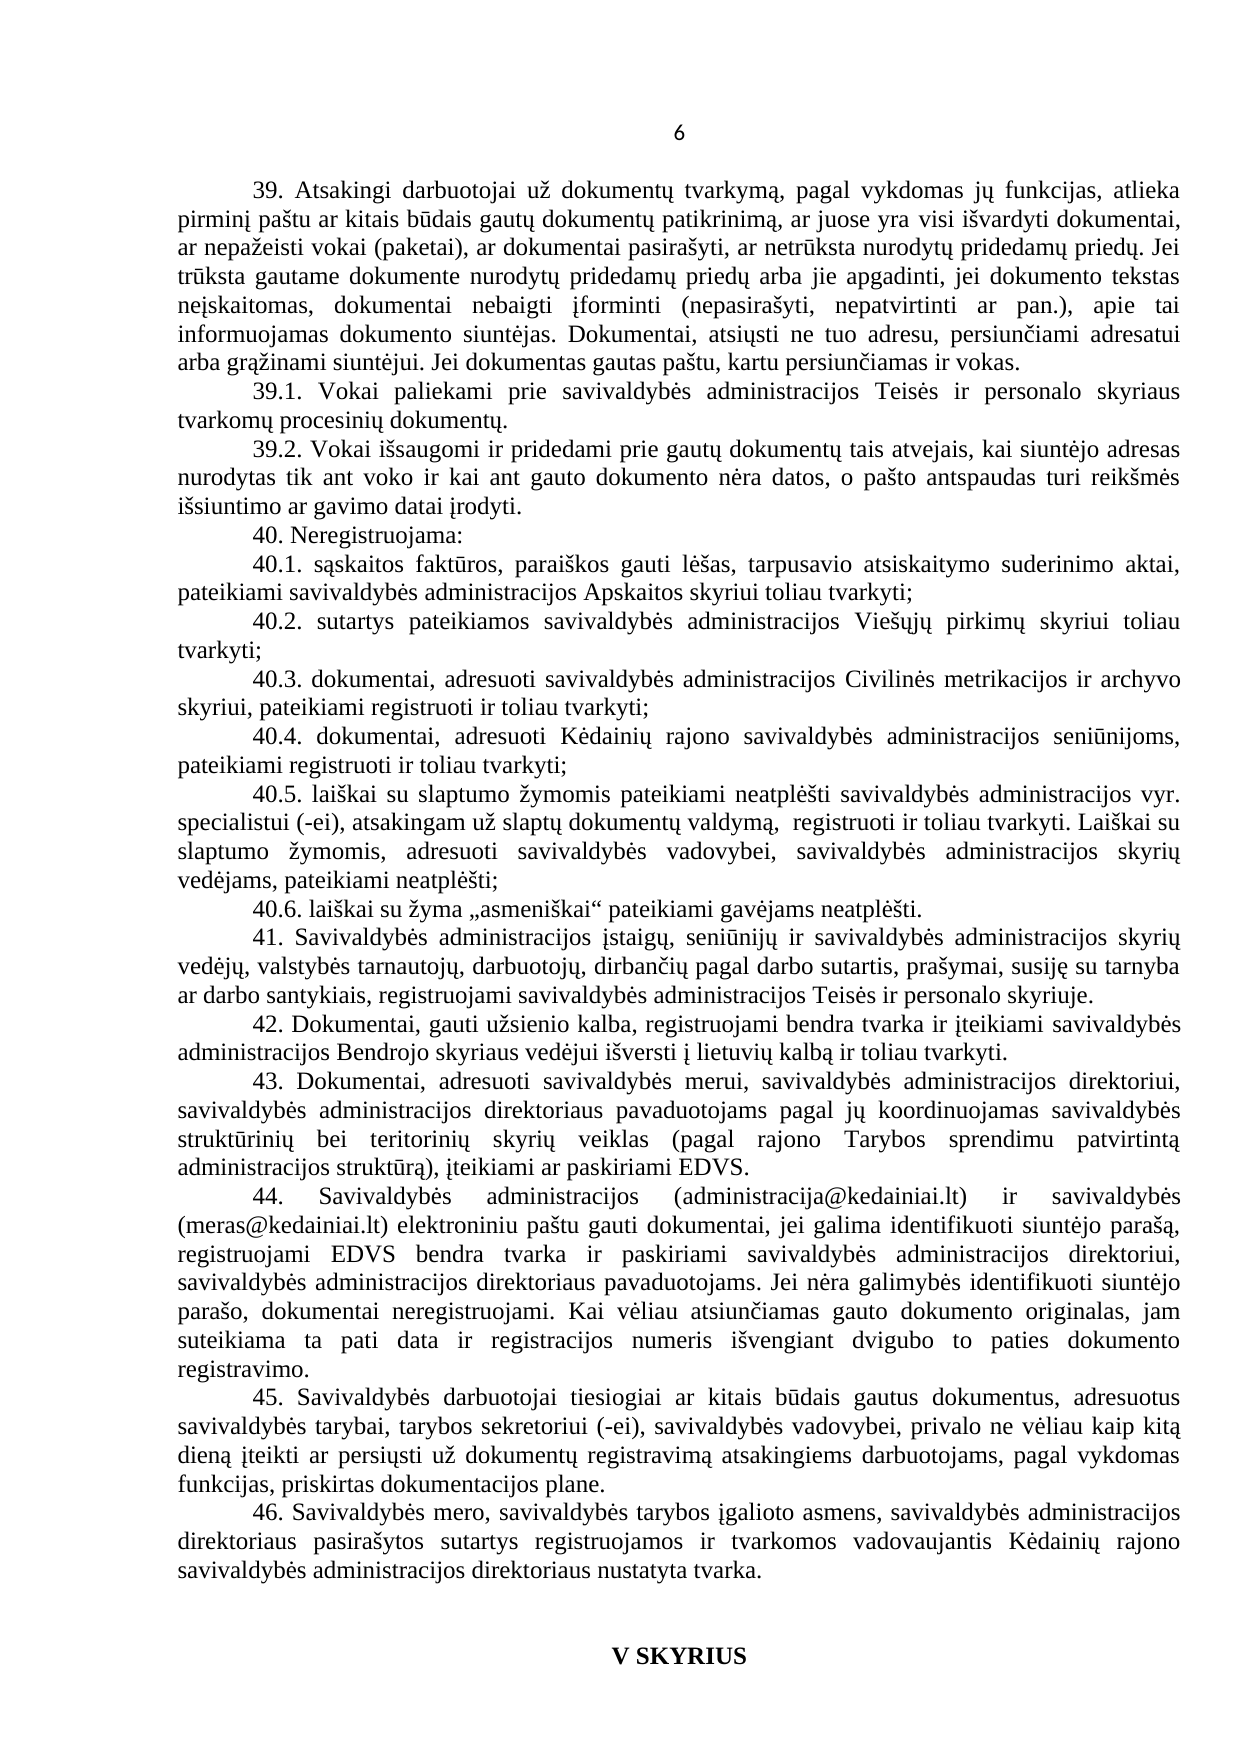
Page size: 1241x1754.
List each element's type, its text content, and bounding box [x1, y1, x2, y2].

text 44. Savivaldybės administracijos (administracija@kedainiai.lt) ir savivaldybės (meras@kedainiai.lt) elektroniniu paštu gauti dokumentai, jei galima identifikuoti siuntėjo parašą, registruojami EDVS bendra tvarka ir paskiriami savivaldybės administracijos direktoriui, savivaldybės administracijos direktoriaus pavaduotojams. Jei nėra galimybės identifikuoti siuntėjo parašo, dokumentai neregistruojami. Kai vėliau atsiunčiamas gauto dokumento originalas, jam suteikiama ta pati data ir registracijos numeris išvengiant dvigubo to paties dokumento registravimo. [177, 1181, 1181, 1382]
text V SKYRIUS [177, 1641, 1181, 1670]
text 43. Dokumentai, adresuoti savivaldybės merui, savivaldybės administracijos direktoriui, savivaldybės administracijos direktoriaus pavaduotojams pagal jų koordinuojamas savivaldybės struktūrinių bei teritorinių skyrių veiklas (pagal rajono Tarybos sprendimu patvirtintą administracijos struktūrą), įteikiami ar paskiriami EDVS. [177, 1066, 1181, 1181]
text 40.5. laiškai su slaptumo žymomis pateikiami neatplėšti savivaldybės administracijos vyr. specialistui (-ei), atsakingam už slaptų dokumentų valdymą, registruoti ir toliau tvarkyti. Laiškai su slaptumo žymomis, adresuoti savivaldybės vadovybei, savivaldybės administracijos skyrių vedėjams, pateikiami neatplėšti; [177, 779, 1181, 894]
text 40. Neregistruojama: [177, 520, 1181, 549]
text 40.1. sąskaitos faktūros, paraiškos gauti lėšas, tarpusavio atsiskaitymo suderinimo aktai, pateikiami savivaldybės administracijos Apskaitos skyriui toliau tvarkyti; [177, 549, 1181, 606]
text 39. Atsakingi darbuotojai už dokumentų tvarkymą, pagal vykdomas jų funkcijas, atlieka pirminį paštu ar kitais būdais gautų dokumentų patikrinimą, ar juose yra visi išvardyti dokumentai, ar nepažeisti vokai (paketai), ar dokumentai pasirašyti, ar netrūksta nurodytų pridedamų priedų. Jei trūksta gautame dokumente nurodytų pridedamų priedų arba jie apgadinti, jei dokumento tekstas neįskaitomas, dokumentai nebaigti įforminti (nepasirašyti, nepatvirtinti ar pan.), apie tai informuojamas dokumento siuntėjas. Dokumentai, atsiųsti ne tuo adresu, persiunčiami adresatui arba grąžinami siuntėjui. Jei dokumentas gautas paštu, kartu persiunčiamas ir vokas. [177, 175, 1181, 376]
text 39.2. Vokai išsaugomi ir pridedami prie gautų dokumentų tais atvejais, kai siuntėjo adresas nurodytas tik ant voko ir kai ant gauto dokumento nėra datos, o pašto antspaudas turi reikšmės išsiuntimo ar gavimo datai įrodyti. [177, 434, 1181, 520]
text 40.2. sutartys pateikiamos savivaldybės administracijos Viešųjų pirkimų skyriui toliau tvarkyti; [177, 606, 1181, 664]
text 39.1. Vokai paliekami prie savivaldybės administracijos Teisės ir personalo skyriaus tvarkomų procesinių dokumentų. [177, 376, 1181, 434]
text 45. Savivaldybės darbuotojai tiesiogiai ar kitais būdais gautus dokumentus, adresuotus savivaldybės tarybai, tarybos sekretoriui (-ei), savivaldybės vadovybei, privalo ne vėliau kaip kitą dieną įteikti ar persiųsti už dokumentų registravimą atsakingiems darbuotojams, pagal vykdomas funkcijas, priskirtas dokumentacijos plane. [177, 1382, 1181, 1497]
text 41. Savivaldybės administracijos įstaigų, seniūnijų ir savivaldybės administracijos skyrių vedėjų, valstybės tarnautojų, darbuotojų, dirbančių pagal darbo sutartis, prašymai, susiję su tarnyba ar darbo santykiais, registruojami savivaldybės administracijos Teisės ir personalo skyriuje. [177, 922, 1181, 1009]
text 40.6. laiškai su žyma „asmeniškai“ pateikiami gavėjams neatplėšti. [177, 894, 1181, 922]
text 42. Dokumentai, gauti užsienio kalba, registruojami bendra tvarka ir įteikiami savivaldybės administracijos Bendrojo skyriaus vedėjui išversti į lietuvių kalbą ir toliau tvarkyti. [177, 1009, 1181, 1066]
text 46. Savivaldybės mero, savivaldybės tarybos įgalioto asmens, savivaldybės administracijos direktoriaus pasirašytos sutartys registruojamos ir tvarkomos vadovaujantis Kėdainių rajono savivaldybės administracijos direktoriaus nustatyta tvarka. [177, 1497, 1181, 1584]
text 40.4. dokumentai, adresuoti Kėdainių rajono savivaldybės administracijos seniūnijoms, pateikiami registruoti ir toliau tvarkyti; [177, 721, 1181, 779]
text 40.3. dokumentai, adresuoti savivaldybės administracijos Civilinės metrikacijos ir archyvo skyriui, pateikiami registruoti ir toliau tvarkyti; [177, 664, 1181, 721]
